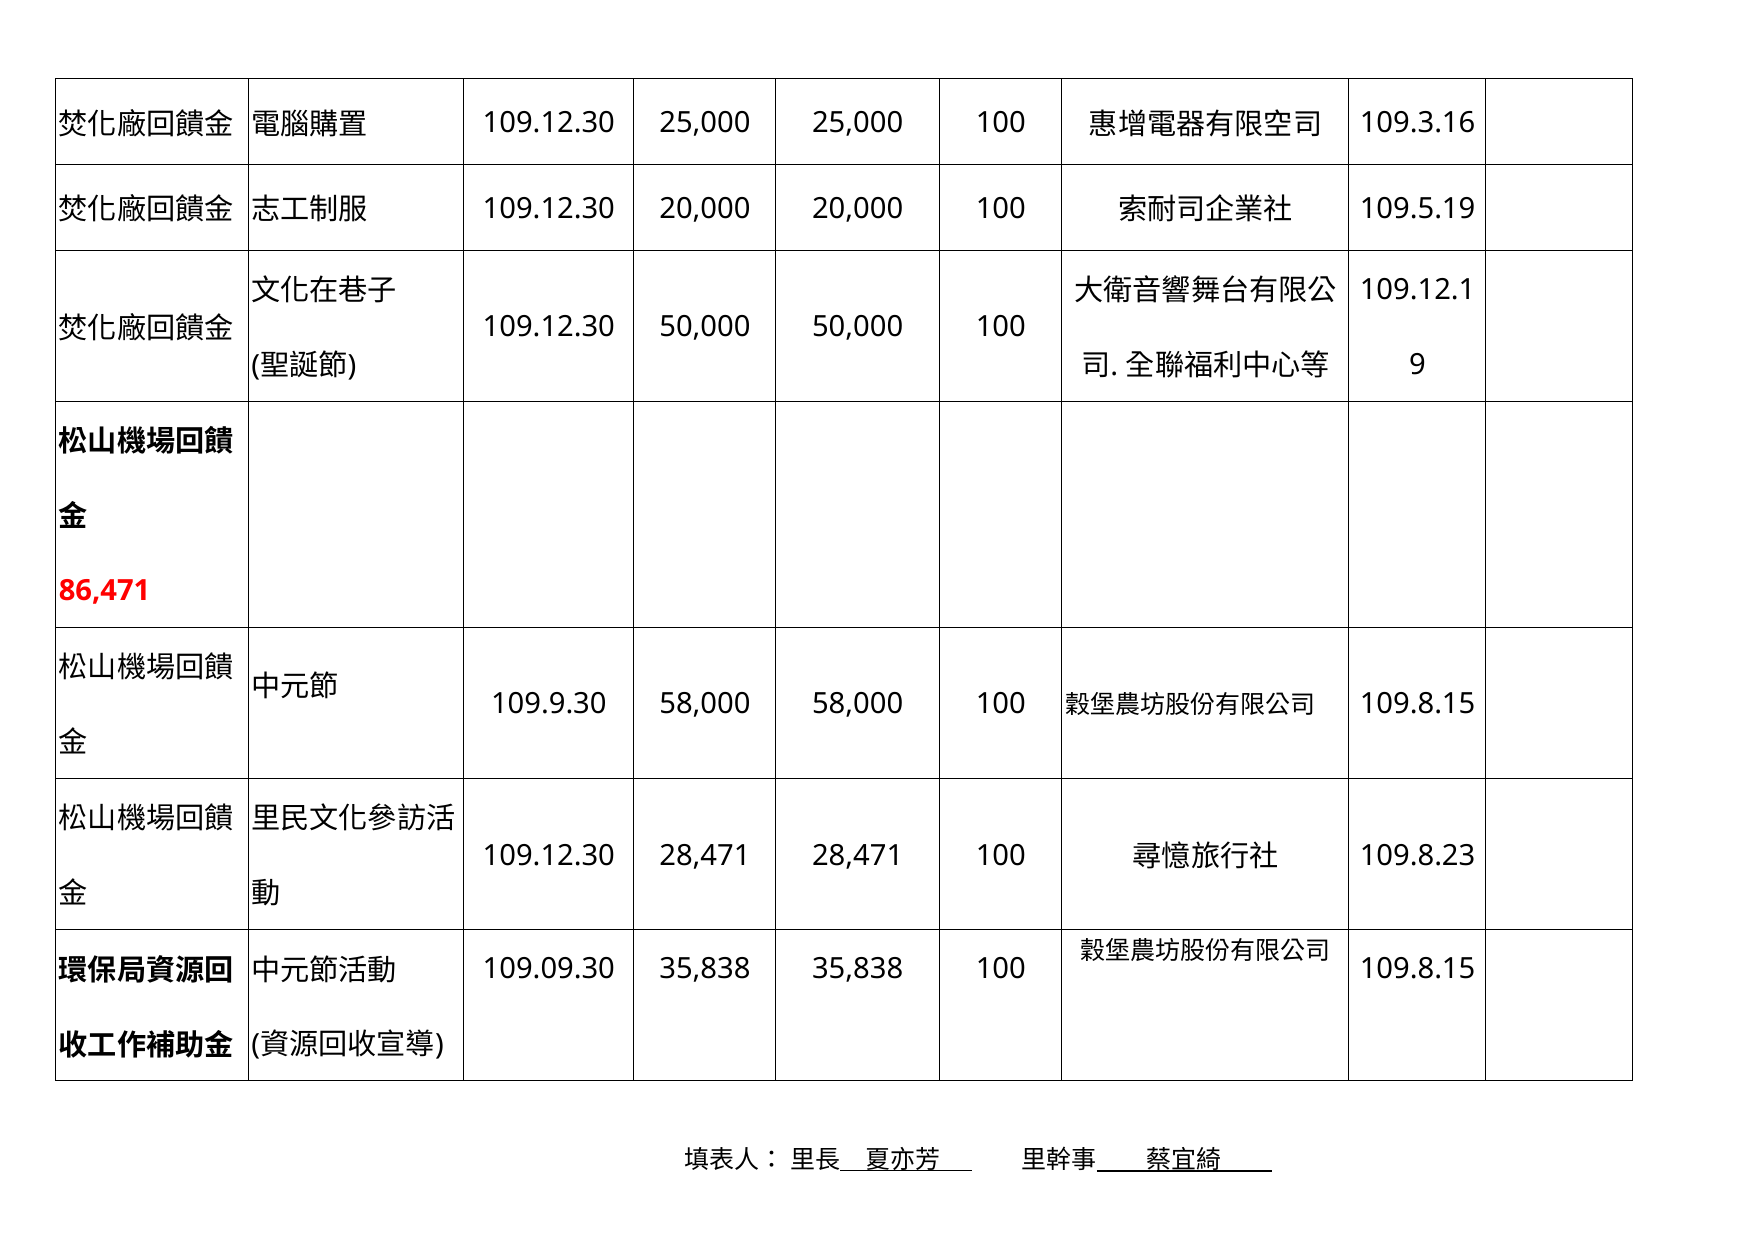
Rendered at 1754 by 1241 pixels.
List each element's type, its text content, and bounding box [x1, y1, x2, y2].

table_cell 大衛音響舞台有限公司. 全聯福利中心等 [1062, 251, 1348, 401]
table_cell 109.5.19 [1349, 165, 1485, 249]
table_cell 100 [940, 930, 1061, 1080]
table_cell 焚化廠回饋金 [56, 165, 248, 249]
table_cell 松山機場回饋金 [56, 779, 248, 929]
table_cell 109.12.30 [464, 779, 633, 929]
table_cell 50,000 [634, 251, 775, 401]
table_cell 109.12.30 [464, 251, 633, 401]
table_cell [464, 402, 633, 627]
table_cell 109.8.23 [1349, 779, 1485, 929]
table_cell 松山機場回饋金 [56, 628, 248, 778]
table_cell [1486, 628, 1632, 778]
table_cell [1486, 165, 1632, 249]
table_cell 28,471 [634, 779, 775, 929]
table_cell 文化在巷子 (聖誕節) [249, 251, 463, 401]
table_cell 25,000 [634, 79, 775, 164]
table_cell 50,000 [776, 251, 939, 401]
table_cell 109.12.30 [464, 79, 633, 164]
table_cell 松山機場回饋金 86,471 [56, 402, 248, 627]
table_cell 109.9.30 [464, 628, 633, 778]
table_cell 20,000 [634, 165, 775, 249]
table_cell 109.12.30 [464, 165, 633, 249]
table_cell [1486, 779, 1632, 929]
table_cell [1486, 79, 1632, 164]
table_cell 35,838 [634, 930, 775, 1080]
table_cell 109.8.15 [1349, 628, 1485, 778]
table_cell 109.09.30 [464, 930, 633, 1080]
table_cell 100 [940, 628, 1061, 778]
table_cell 索耐司企業社 [1062, 165, 1348, 249]
table_cell 穀堡農坊股份有限公司 [1062, 930, 1348, 1080]
table_cell 惠增電器有限空司 [1062, 79, 1348, 164]
table_cell 28,471 [776, 779, 939, 929]
table_cell [634, 402, 775, 627]
table_cell 中元節 [249, 628, 463, 778]
table_cell [249, 402, 463, 627]
table_cell 35,838 [776, 930, 939, 1080]
table_cell [1486, 930, 1632, 1080]
table_cell [1486, 251, 1632, 401]
table_cell 志工制服 [249, 165, 463, 249]
table_cell 焚化廠回饋金 [56, 251, 248, 401]
table_cell [940, 402, 1061, 627]
table_cell [776, 402, 939, 627]
table_cell [1062, 402, 1348, 627]
table_cell 100 [940, 165, 1061, 249]
table_cell 100 [940, 779, 1061, 929]
table_cell 58,000 [776, 628, 939, 778]
table_cell 穀堡農坊股份有限公司 [1062, 628, 1348, 778]
table_cell 25,000 [776, 79, 939, 164]
table_cell 環保局資源回收工作補助金 [56, 930, 248, 1080]
table_cell 20,000 [776, 165, 939, 249]
table_cell 58,000 [634, 628, 775, 778]
table_cell [1486, 402, 1632, 627]
table_cell 尋憶旅行社 [1062, 779, 1348, 929]
table_cell 109.8.15 [1349, 930, 1485, 1080]
table_cell 電腦購置 [249, 79, 463, 164]
table_cell 里民文化參訪活動 [249, 779, 463, 929]
table_cell 100 [940, 251, 1061, 401]
table_cell [1349, 402, 1485, 627]
table_cell 焚化廠回饋金 [56, 79, 248, 164]
table_cell 109.12.19 [1349, 251, 1485, 401]
table_cell 中元節活動 (資源回收宣導) [249, 930, 463, 1080]
table_cell 109.3.16 [1349, 79, 1485, 164]
table_cell 100 [940, 79, 1061, 164]
